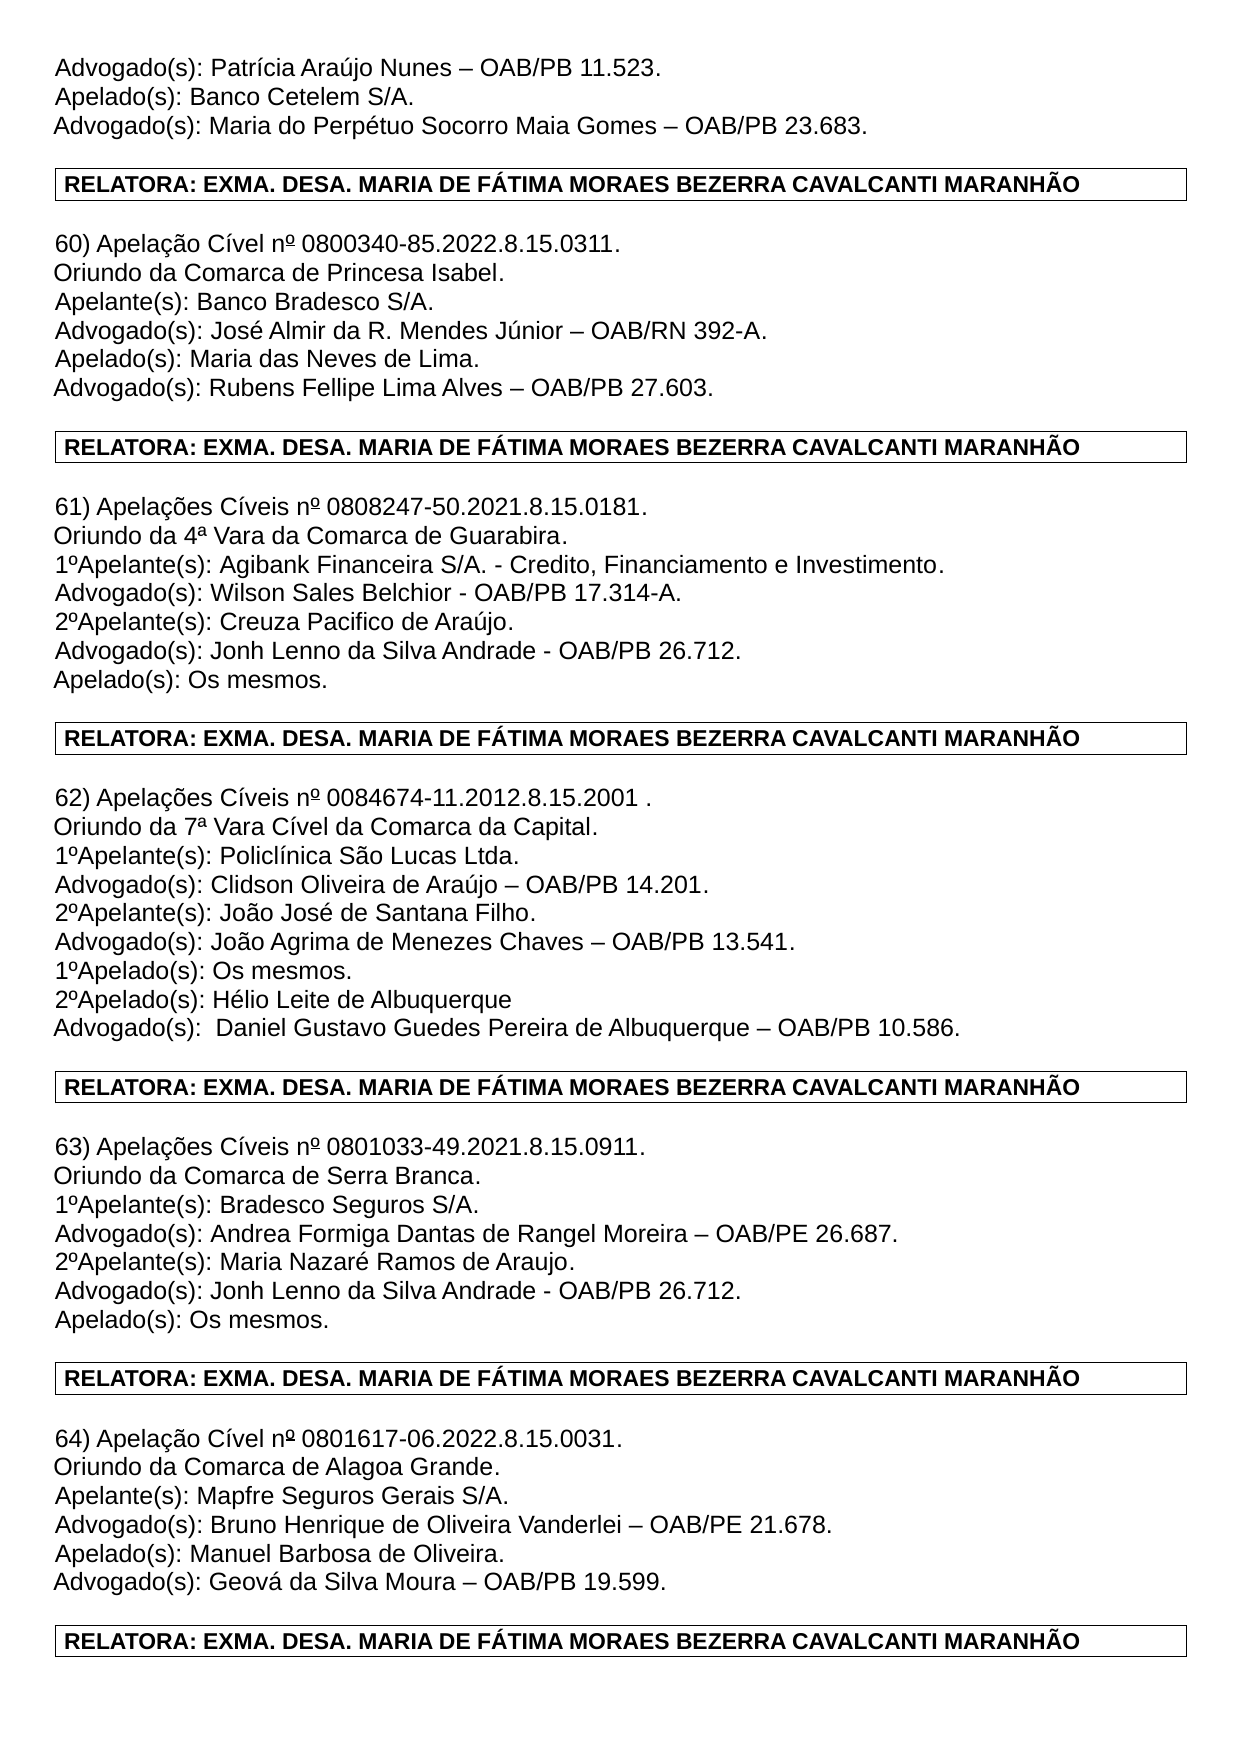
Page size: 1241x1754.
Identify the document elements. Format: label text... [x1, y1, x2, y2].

text Advogado(s): José Almir da R. Mendes Júnior – OAB/RN 392-A. [54, 316, 1187, 344]
text Advogado(s): Wilson Sales Belchior - OAB/PB 17.314-A. [54, 578, 1187, 607]
text RELATORA: EXMA. DESA. MARIA DE FÁTIMA MORAES BEZERRA CAVALCANTI MARANHÃO [56, 1072, 1186, 1102]
text Apelado(s): Banco Cetelem S/A. [54, 82, 1187, 111]
text Oriundo da Comarca de Serra Branca. [53, 1161, 1187, 1190]
text RELATORA: EXMA. DESA. MARIA DE FÁTIMA MORAES BEZERRA CAVALCANTI MARANHÃO [56, 432, 1186, 462]
text Advogado(s): Jonh Lenno da Silva Andrade - OAB/PB 26.712. [54, 1276, 1187, 1305]
text Advogado(s): Patrícia Araújo Nunes – OAB/PB 11.523. [54, 53, 1187, 82]
text Apelado(s): Os mesmos. [53, 664, 992, 693]
text Advogado(s): Andrea Formiga Dantas de Rangel Moreira – OAB/PE 26.687. [54, 1218, 1187, 1247]
text 62) Apelações Cíveis nº 0084674-11.2012.8.15.2001 . [54, 783, 1187, 812]
text 1ºApelante(s): Policlínica São Lucas Ltda. [54, 841, 1187, 870]
text 64) Apelação Cível nº 0801617-06.2022.8.15.0031. [54, 1424, 1187, 1452]
text 63) Apelações Cíveis nº 0801033-49.2021.8.15.0911. [54, 1132, 1187, 1161]
text Oriundo da Comarca de Princesa Isabel. [53, 258, 1187, 287]
text RELATORA: EXMA. DESA. MARIA DE FÁTIMA MORAES BEZERRA CAVALCANTI MARANHÃO [56, 169, 1186, 200]
text Advogado(s): João Agrima de Menezes Chaves – OAB/PB 13.541. [54, 927, 1187, 956]
text Apelado(s): Os mesmos. [54, 1305, 1187, 1333]
text 2ºApelante(s): João José de Santana Filho. [54, 898, 1187, 927]
text 60) Apelação Cível nº 0800340-85.2022.8.15.0311. [54, 229, 1187, 258]
text 2ºApelante(s): Creuza Pacifico de Araújo. [54, 607, 1187, 636]
text Oriundo da Comarca de Alagoa Grande. [53, 1452, 1187, 1481]
text Advogado(s): Clidson Oliveira de Araújo – OAB/PB 14.201. [54, 870, 1187, 898]
text 1ºApelado(s): Os mesmos. [54, 956, 1187, 985]
text 61) Apelações Cíveis nº 0808247-50.2021.8.15.0181. [54, 492, 1187, 521]
text 2ºApelado(s): Hélio Leite de Albuquerque [54, 985, 1187, 1013]
text RELATORA: EXMA. DESA. MARIA DE FÁTIMA MORAES BEZERRA CAVALCANTI MARANHÃO [56, 1363, 1186, 1394]
text Apelante(s): Banco Bradesco S/A. [54, 287, 1187, 316]
text Apelante(s): Mapfre Seguros Gerais S/A. [54, 1481, 1187, 1510]
text 2ºApelante(s): Maria Nazaré Ramos de Araujo. [54, 1247, 1187, 1276]
text Advogado(s): Bruno Henrique de Oliveira Vanderlei – OAB/PE 21.678. [54, 1510, 1187, 1539]
text Advogado(s): Geová da Silva Moura – OAB/PB 19.599. [53, 1567, 992, 1596]
text RELATORA: EXMA. DESA. MARIA DE FÁTIMA MORAES BEZERRA CAVALCANTI MARANHÃO [56, 1626, 1186, 1656]
text Apelado(s): Maria das Neves de Lima. [54, 344, 1187, 373]
text Advogado(s): Daniel Gustavo Guedes Pereira de Albuquerque – OAB/PB 10.586. [53, 1013, 992, 1042]
text Oriundo da 4ª Vara da Comarca de Guarabira. [53, 521, 1187, 549]
text Advogado(s): Rubens Fellipe Lima Alves – OAB/PB 27.603. [53, 373, 992, 402]
text Advogado(s): Jonh Lenno da Silva Andrade - OAB/PB 26.712. [54, 636, 1187, 664]
text RELATORA: EXMA. DESA. MARIA DE FÁTIMA MORAES BEZERRA CAVALCANTI MARANHÃO [56, 723, 1186, 754]
text 1ºApelante(s): Bradesco Seguros S/A. [54, 1190, 1187, 1218]
text 1ºApelante(s): Agibank Financeira S/A. - Credito, Financiamento e Investimento. [54, 549, 1187, 578]
text Apelado(s): Manuel Barbosa de Oliveira. [54, 1539, 1187, 1567]
text Advogado(s): Maria do Perpétuo Socorro Maia Gomes – OAB/PB 23.683. [53, 111, 992, 139]
text Oriundo da 7ª Vara Cível da Comarca da Capital. [53, 812, 1187, 841]
